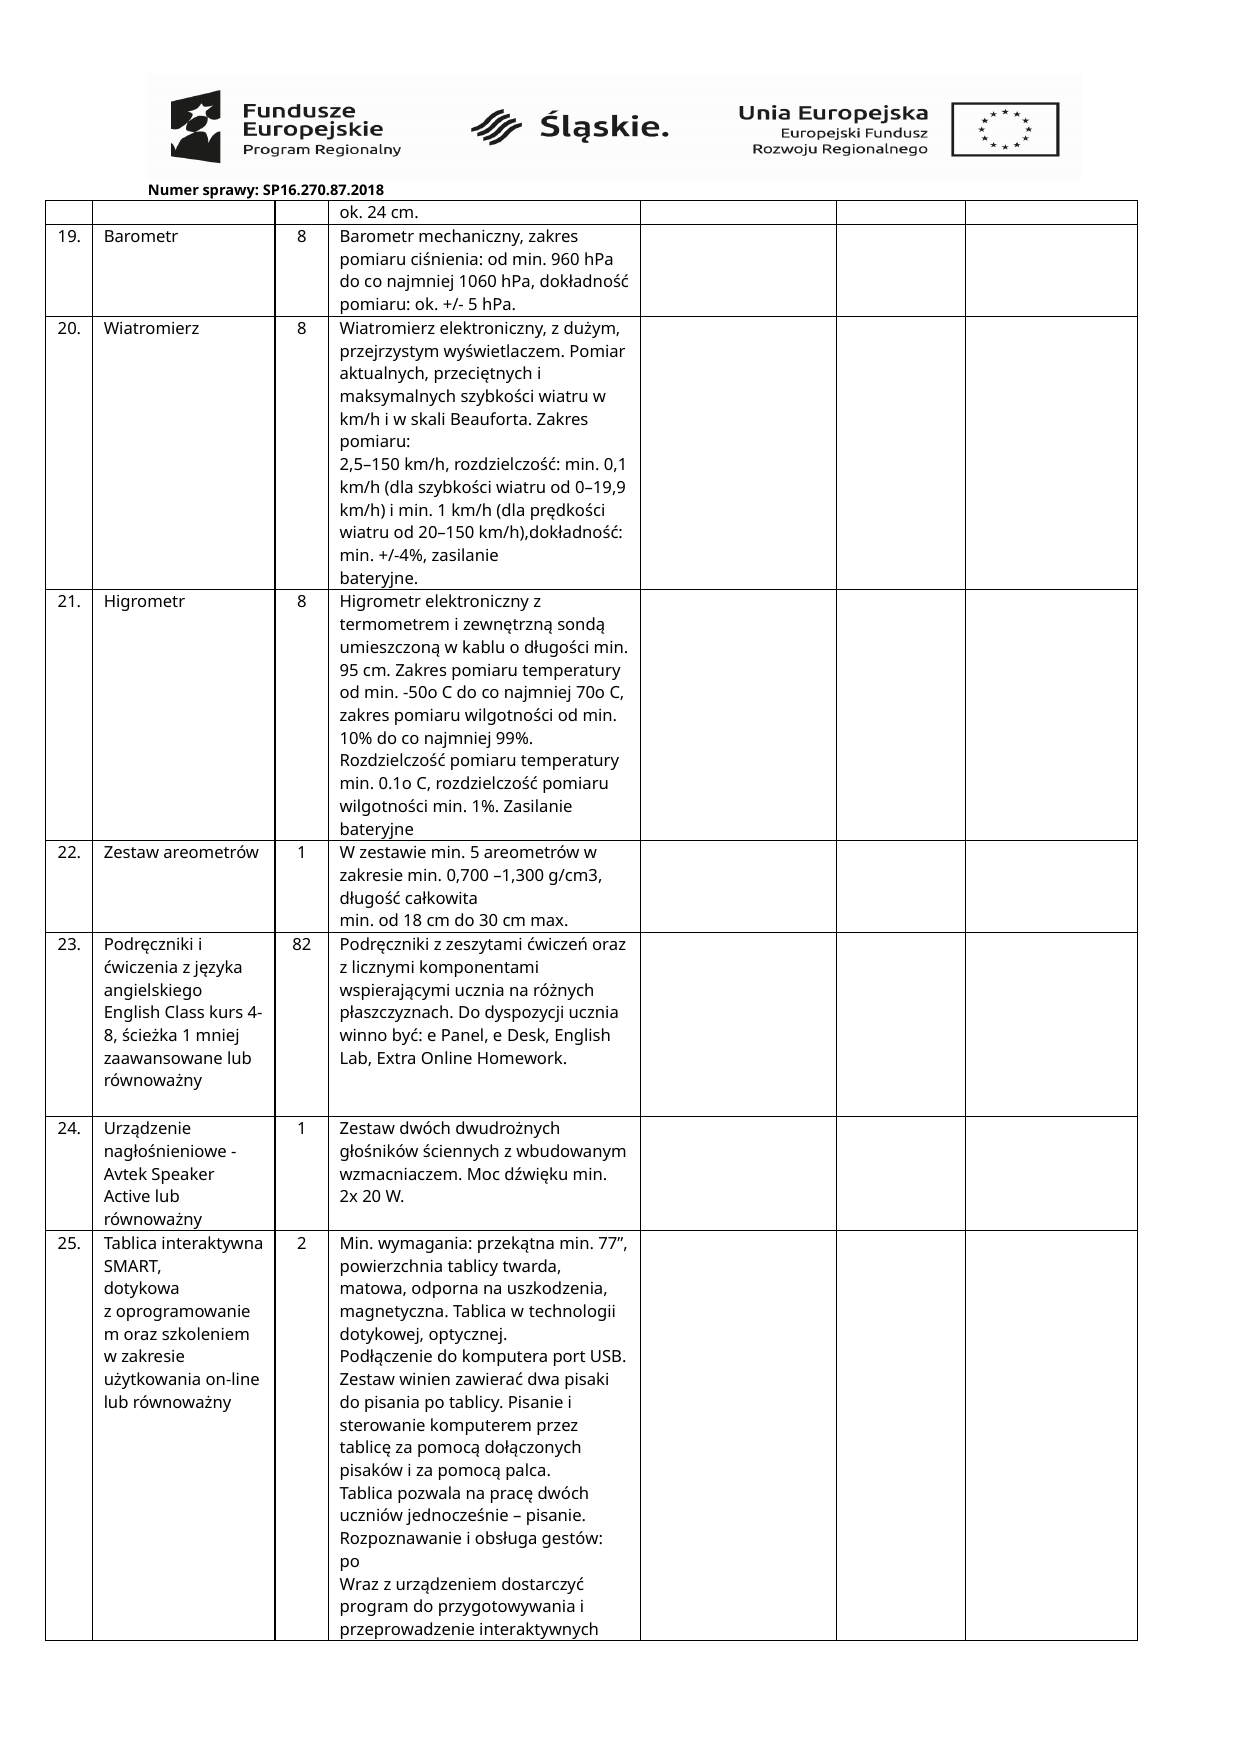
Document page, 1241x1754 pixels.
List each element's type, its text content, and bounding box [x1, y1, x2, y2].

table_cell [966, 590, 1137, 840]
table_cell [276, 201, 328, 224]
table_cell [641, 1117, 836, 1230]
table_cell 82 [276, 933, 328, 1116]
table_cell [837, 317, 965, 589]
table_cell [641, 201, 836, 224]
table_cell 8 [276, 317, 328, 589]
table_cell Zestaw dwóch dwudrożnych głośników ściennych z wbudowanym wzmacniaczem. Moc dźwięku min. 2x 20 W. [329, 1117, 640, 1230]
table_cell 1 [276, 841, 328, 932]
table_cell Barometr mechaniczny, zakres pomiaru ciśnienia: od min. 960 hPa do co najmniej 1060 hPa, dokładność pomiaru: ok. +/- 5 hPa. [329, 225, 640, 316]
table_cell 25. [46, 1231, 92, 1640]
table_cell [966, 1117, 1137, 1230]
table_cell W zestawie min. 5 areometrów w zakresie min. 0,700 –1,300 g/cm3, długość całkowita min. od 18 cm do 30 cm max. [329, 841, 640, 932]
table_cell [837, 590, 965, 840]
table_cell [641, 317, 836, 589]
table_cell [837, 841, 965, 932]
table_cell Tablica interaktywna SMART, dotykowa z oprogramowaniem oraz szkoleniem w zakresie użytkowania on-line lub równoważny [93, 1231, 274, 1640]
table_cell [641, 841, 836, 932]
table_cell ok. 24 cm. [329, 201, 640, 224]
table_cell Wiatromierz elektroniczny, z dużym, przejrzystym wyświetlaczem. Pomiar aktualnych, przeciętnych i maksymalnych szybkości wiatru w km/h i w skali Beauforta. Zakres pomiaru: 2,5–150 km/h, rozdzielczość: min. 0,1 km/h (dla szybkości wiatru od 0–19,9 km/h) i min. 1 km/h (dla prędkości wiatru od 20–150 km/h),dokładność: min. +/-4%, zasilanie bateryjne. [329, 317, 640, 589]
table_cell 8 [276, 590, 328, 840]
table_cell [837, 225, 965, 316]
table_cell [966, 317, 1137, 589]
table_cell [837, 1231, 965, 1640]
table_cell Min. wymagania: przekątna min. 77”, powierzchnia tablicy twarda, matowa, odporna na uszkodzenia, magnetyczna. Tablica w technologii dotykowej, optycznej. Podłączenie do komputera port USB. Zestaw winien zawierać dwa pisaki do pisania po tablicy. Pisanie i sterowanie komputerem przez tablicę za pomocą dołączonych pisaków i za pomocą palca. Tablica pozwala na pracę dwóch uczniów jednocześnie – pisanie. Rozpoznawanie i obsługa gestów: po Wraz z urządzeniem dostarczyć program do przygotowywania i przeprowadzenie interaktywnych [329, 1231, 640, 1640]
table_cell Podręczniki z zeszytami ćwiczeń oraz z licznymi komponentami wspierającymi ucznia na różnych płaszczyznach. Do dyspozycji ucznia winno być: e Panel, e Desk, English Lab, Extra Online Homework. [329, 933, 640, 1116]
table_cell Higrometr elektroniczny z termometrem i zewnętrzną sondą umieszczoną w kablu o długości min. 95 cm. Zakres pomiaru temperatury od min. -50o C do co najmniej 70o C, zakres pomiaru wilgotności od min. 10% do co najmniej 99%. Rozdzielczość pomiaru temperatury min. 0.1o C, rozdzielczość pomiaru wilgotności min. 1%. Zasilanie bateryjne [329, 590, 640, 840]
table_cell Higrometr [93, 590, 274, 840]
table_cell [837, 201, 965, 224]
table_cell [966, 841, 1137, 932]
table_cell [641, 1231, 836, 1640]
table_cell [966, 225, 1137, 316]
table_cell 20. [46, 317, 92, 589]
table_cell [966, 933, 1137, 1116]
table_cell Barometr [93, 225, 274, 316]
table_cell [641, 933, 836, 1116]
table_cell Wiatromierz [93, 317, 274, 589]
table_cell 24. [46, 1117, 92, 1230]
table_cell 1 [276, 1117, 328, 1230]
table_cell Podręczniki i ćwiczenia z języka angielskiego English Class kurs 4-8, ścieżka 1 mniej zaawansowane lub równoważny [93, 933, 274, 1116]
table_cell [966, 201, 1137, 224]
table_cell [93, 201, 274, 224]
table_cell Urządzenie nagłośnieniowe - Avtek Speaker Active lub równoważny [93, 1117, 274, 1230]
table_cell [966, 1231, 1137, 1640]
table_cell [641, 590, 836, 840]
table_cell 21. [46, 590, 92, 840]
table_cell [837, 1117, 965, 1230]
table_cell 2 [276, 1231, 328, 1640]
table_cell 23. [46, 933, 92, 1116]
table_cell Zestaw areometrów [93, 841, 274, 932]
table_cell 22. [46, 841, 92, 932]
table_cell [46, 201, 92, 224]
table_cell [641, 225, 836, 316]
table_cell 8 [276, 225, 328, 316]
table_cell [837, 933, 965, 1116]
table_cell 19. [46, 225, 92, 316]
